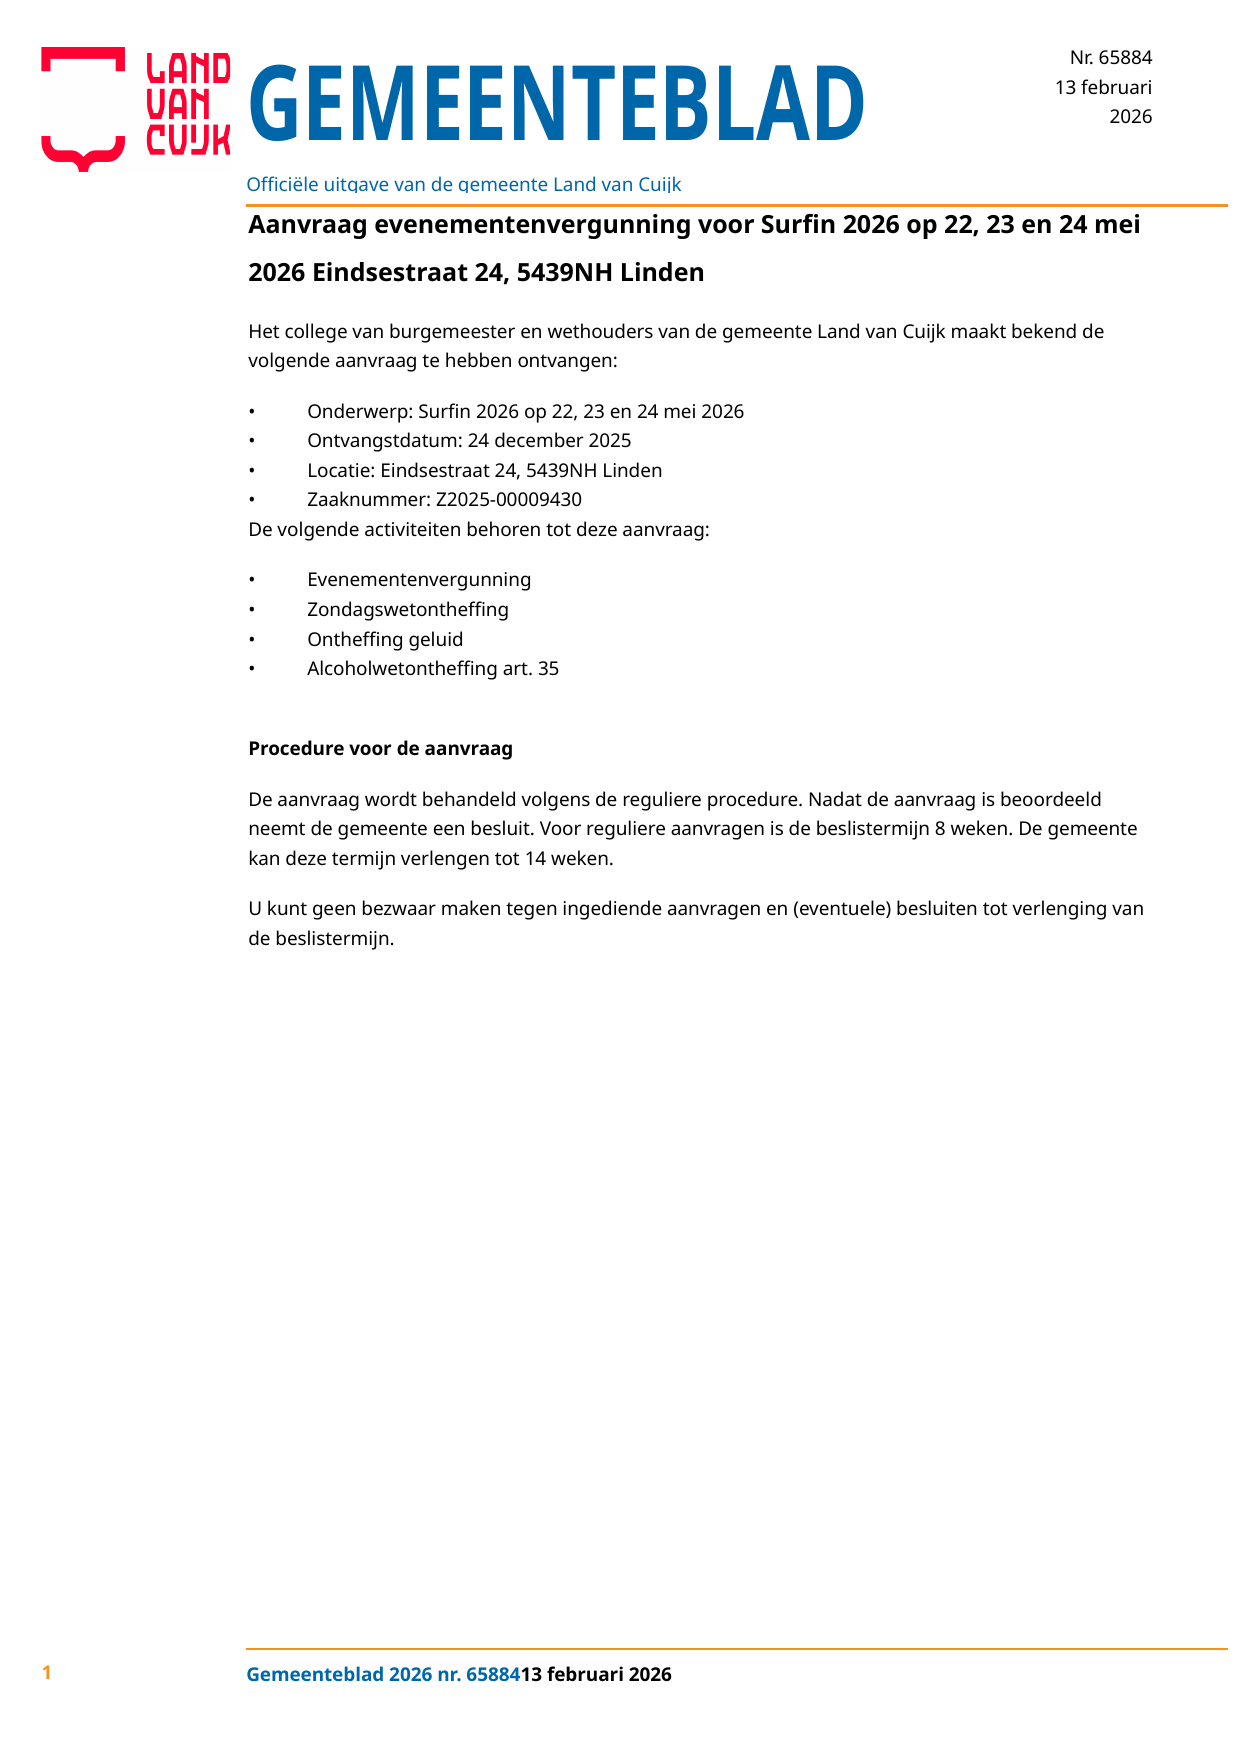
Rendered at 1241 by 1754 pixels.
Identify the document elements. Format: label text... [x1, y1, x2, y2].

text Het college van burgemeester en wethouders van de gemeente Land van Cuijk maakt bekend de volgende aanvraag te hebben ontvangen: [248, 318, 1152, 373]
picture [41, 47, 231, 172]
list Ontvangstdatum: 24 december 2025 [248, 427, 1152, 453]
list Zondagswetontheffing [248, 596, 1152, 622]
list Ontheffing geluid [248, 626, 1152, 652]
text Aanvraag evenementenvergunning voor Surfin 2026 op 22, 23 en 24 mei 2026 Eindsestraat 24, 5439NH Linden [248, 207, 1152, 288]
list Locatie: Eindsestraat 24, 5439NH Linden [248, 457, 1152, 483]
text De aanvraag wordt behandeld volgens de reguliere procedure. Nadat de aanvraag is beoordeeld neemt de gemeente een besluit. Voor reguliere aanvragen is de beslistermijn 8 weken. De gemeente kan deze termijn verlengen tot 14 weken. [248, 786, 1152, 871]
text Procedure voor de aanvraag [248, 735, 1152, 761]
text De volgende activiteiten behoren tot deze aanvraag: [248, 516, 1152, 542]
list Evenementenvergunning [248, 567, 1152, 592]
list Zaaknummer: Z2025-00009430 [248, 487, 1152, 512]
text U kunt geen bezwaar maken tegen ingediende aanvragen en (eventuele) besluiten tot verlenging van de beslistermijn. [248, 895, 1152, 951]
list Alcoholwetontheffing art. 35 [248, 655, 1152, 681]
list Onderwerp: Surfin 2026 op 22, 23 en 24 mei 2026 [248, 398, 1152, 424]
